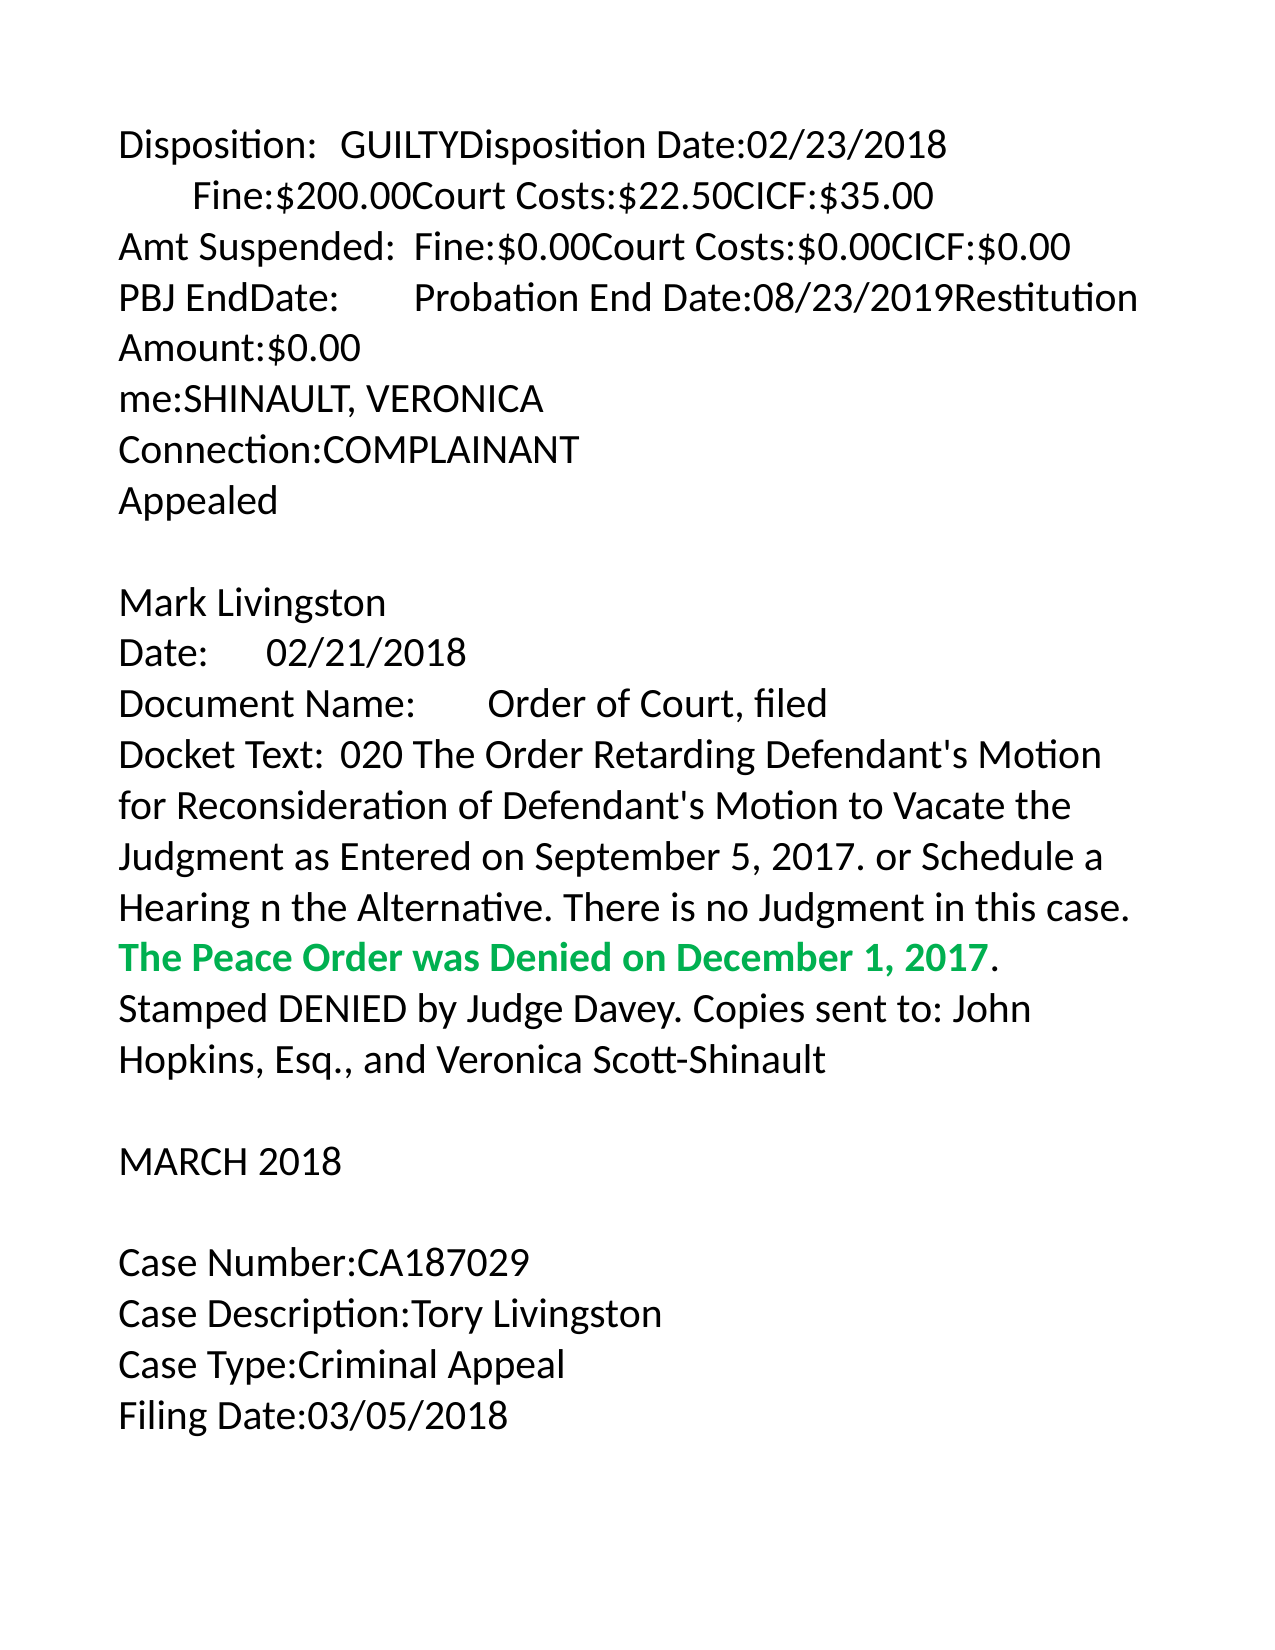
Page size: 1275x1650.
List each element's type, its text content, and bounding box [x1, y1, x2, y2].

text Fine:$200.00Court Costs:$22.50CICF:$35.00 [118, 169, 1157, 220]
text MARCH 2018 [118, 1135, 1157, 1186]
text Case Description:Tory Livingston [118, 1287, 1157, 1338]
text Document Name: Order of Court, filed [118, 677, 1157, 728]
text Appealed [118, 474, 1157, 525]
text Case Type:Criminal Appeal [118, 1338, 1157, 1389]
text Date: 02/21/2018 [118, 626, 1157, 677]
text me:SHINAULT, VERONICA [118, 372, 1157, 423]
text Docket Text: 020 The Order Retarding Defendant's Motion for Reconsideration of Defendant's Motion to Vacate the Judgment as Entered on September 5, 2017. or Schedule a Hearing n the Alternative. There is no Judgment in this case. The Peace Order was Denied on December 1, 2017. Stamped DENIED by Judge Davey. Copies sent to: John Hopkins, Esq., and Veronica Scott-Shinault [118, 728, 1157, 1084]
text PBJ EndDate: Probation End Date:08/23/2019Restitution Amount:$0.00 [118, 271, 1157, 372]
text Amt Suspended: Fine:$0.00Court Costs:$0.00CICF:$0.00 [118, 220, 1157, 271]
text Filing Date:03/05/2018 [118, 1389, 1157, 1440]
text Case Number:CA187029 [118, 1236, 1157, 1287]
text Connection:COMPLAINANT [118, 423, 1157, 474]
text Disposition: GUILTYDisposition Date:02/23/2018 [118, 118, 1157, 169]
text Mark Livingston [118, 576, 1157, 626]
